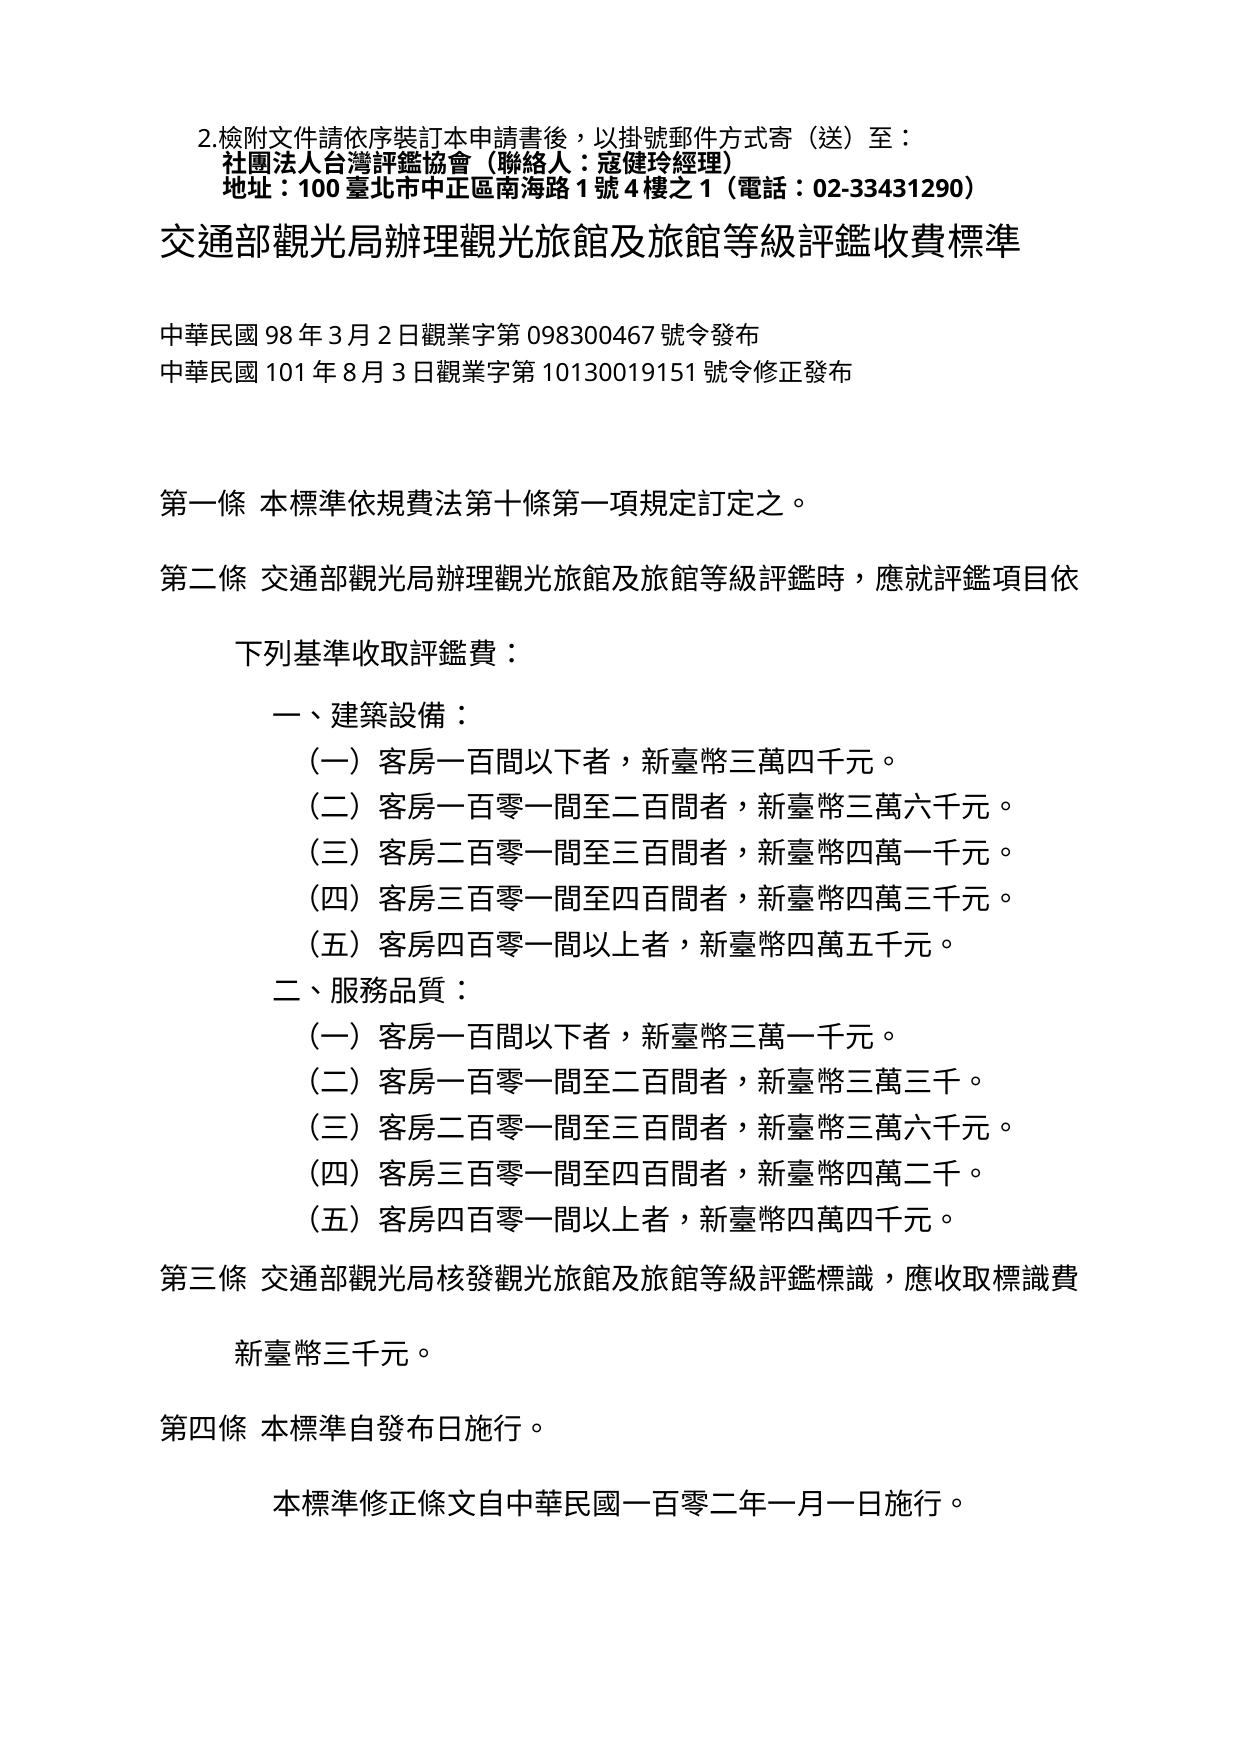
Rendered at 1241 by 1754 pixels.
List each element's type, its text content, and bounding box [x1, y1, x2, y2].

text （一）客房一百間以下者，新臺幣三萬四千元。 [159, 735, 1081, 781]
text （三）客房二百零一間至三百間者，新臺幣三萬六千元。 [159, 1102, 1081, 1148]
text （四）客房三百零一間至四百間者，新臺幣四萬二千。 [159, 1148, 1081, 1194]
text 第一條 本標準依規費法第十條第一項規定訂定之。 [159, 464, 1081, 539]
text 2.檢附文件請依序裝訂本申請書後，以掛號郵件方式寄（送）至： [197, 127, 1081, 152]
text 一、建築設備： [159, 689, 1081, 735]
text 第四條 本標準自發布日施行。 [159, 1389, 1081, 1464]
text 第三條 交通部觀光局核發觀光旅館及旅館等級評鑑標識，應收取標識費新臺幣三千元。 [159, 1239, 1081, 1389]
text （五）客房四百零一間以上者，新臺幣四萬五千元。 [159, 919, 1081, 964]
text 本標準修正條文自中華民國一百零二年一月一日施行。 [234, 1464, 1081, 1539]
text （二）客房一百零一間至二百間者，新臺幣三萬六千元。 [159, 781, 1081, 827]
text 社團法人台灣評鑑協會（聯絡人：寇健玲經理） [222, 152, 1081, 177]
text 二、服務品質： [159, 964, 1081, 1010]
text （五）客房四百零一間以上者，新臺幣四萬四千元。 [159, 1194, 1081, 1239]
text 中華民國101年8月3日觀業字第10130019151號令修正發布 [159, 352, 1081, 389]
text （一）客房一百間以下者，新臺幣三萬一千元。 [159, 1010, 1081, 1056]
text 交通部觀光局辦理觀光旅館及旅館等級評鑑收費標準 [159, 202, 1081, 277]
text （四）客房三百零一間至四百間者，新臺幣四萬三千元。 [159, 873, 1081, 919]
text （三）客房二百零一間至三百間者，新臺幣四萬一千元。 [159, 827, 1081, 873]
text 中華民國98年3月2日觀業字第098300467號令發布 [159, 314, 1081, 352]
text 地址：100臺北市中正區南海路1號4樓之1（電話：02-33431290） [222, 177, 1081, 202]
text 第二條 交通部觀光局辦理觀光旅館及旅館等級評鑑時，應就評鑑項目依下列基準收取評鑑費： [159, 539, 1081, 689]
text （二）客房一百零一間至二百間者，新臺幣三萬三千。 [159, 1056, 1081, 1102]
